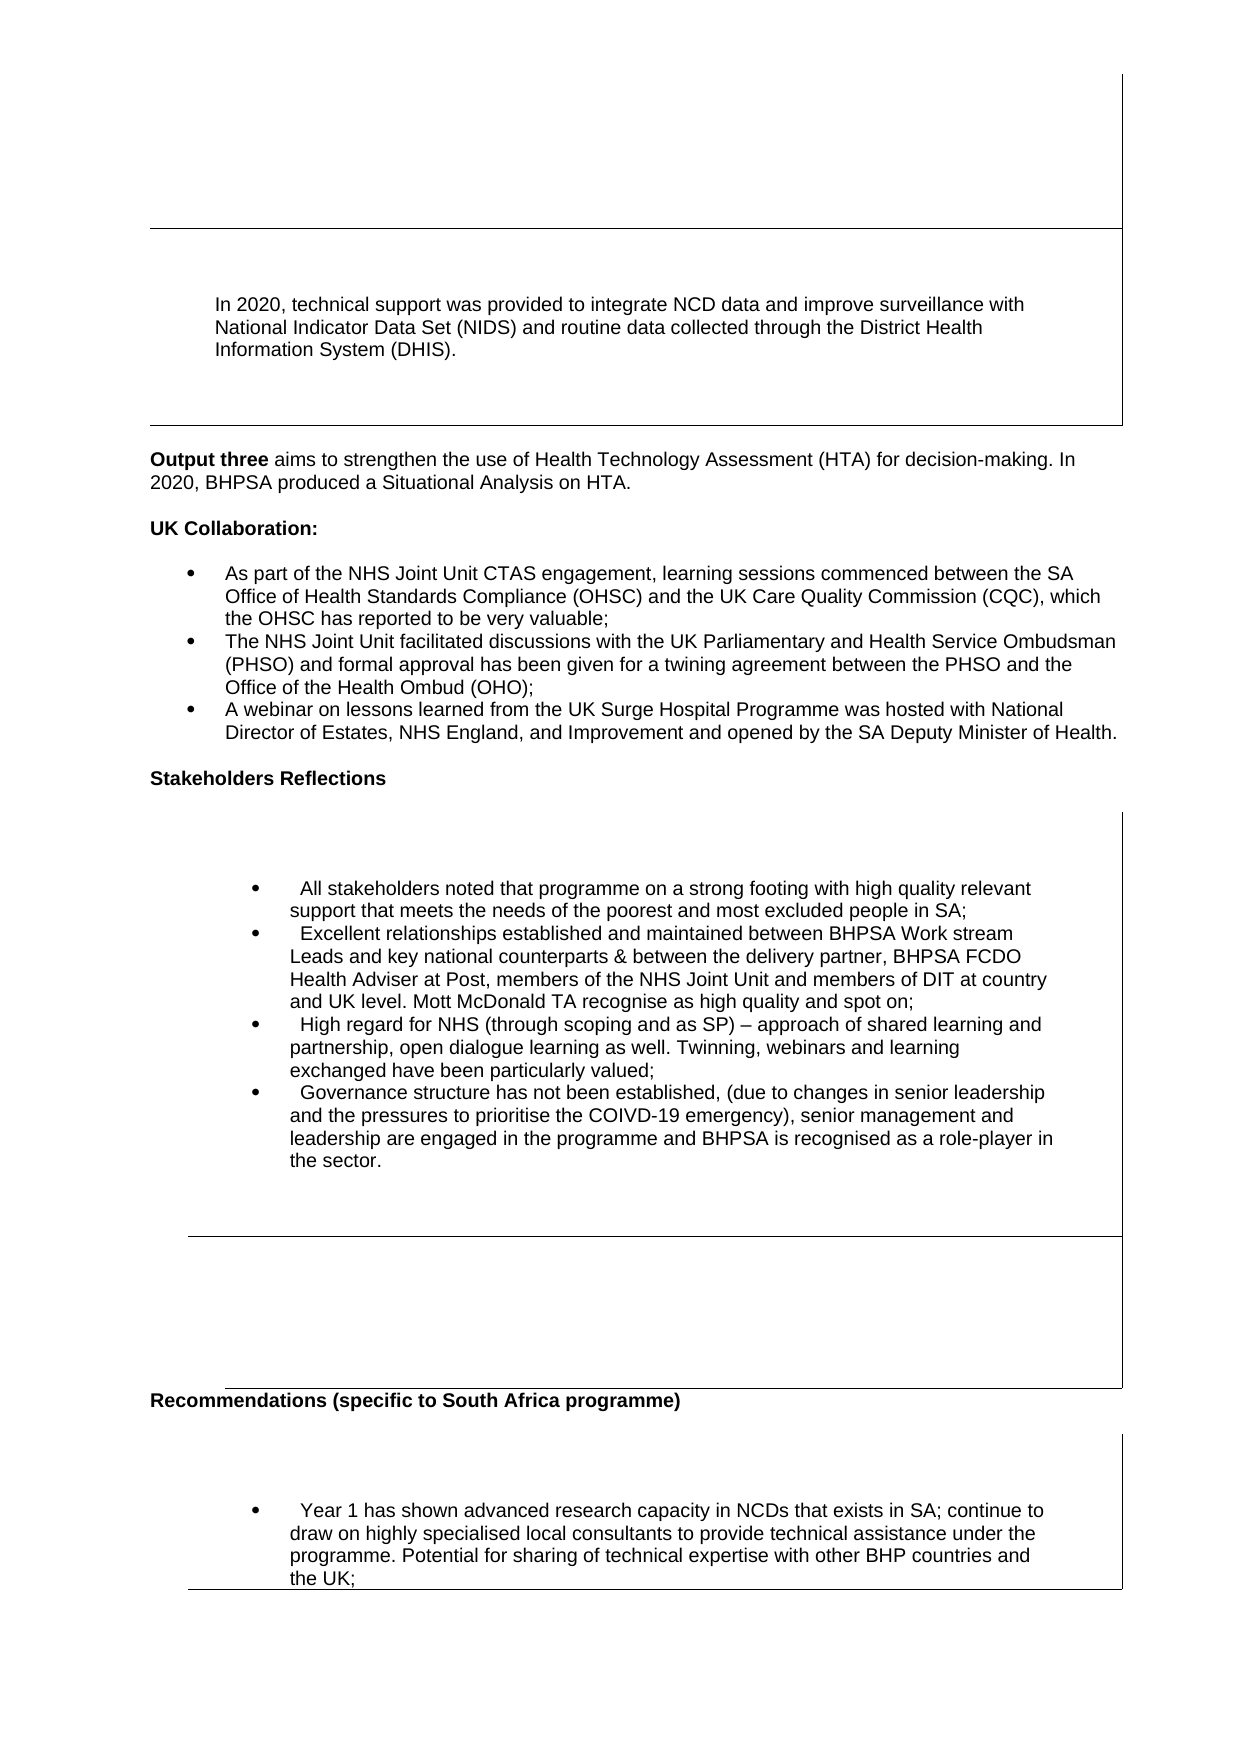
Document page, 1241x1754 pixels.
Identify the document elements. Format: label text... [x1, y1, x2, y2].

text Recommendations (specific to South Africa programme) [150, 1388, 1122, 1411]
text In 2020, technical support was provided to integrate NCD data and improve surveillance with National Indicator Data Set (NIDS) and routine data collected through the District Health Information System (DHIS). [150, 228, 1122, 425]
text UK Collaboration: [150, 516, 1122, 539]
text Stakeholders Reflections [150, 766, 1122, 789]
list High regard for NHS (through scoping and as SP) – approach of shared learning and partnership, open dialogue learning as well. Twinning, webinars and learning exchanged have been particularly valued; [187, 1013, 1122, 1081]
text Output three aims to strengthen the use of Health Technology Assessment (HTA) for decision-making. In 2020, BHPSA produced a Situational Analysis on HTA. [150, 448, 1122, 494]
list The NHS Joint Unit facilitated discussions with the UK Parliamentary and Health Service Ombudsman (PHSO) and formal approval has been given for a twining agreement between the PHSO and the Office of the Health Ombud (OHO); [187, 630, 1122, 698]
list Excellent relationships established and maintained between BHPSA Work stream Leads and key national counterparts & between the delivery partner, BHPSA FCDO Health Adviser at Post, members of the NHS Joint Unit and members of DIT at country and UK level. Mott McDonald TA recognise as high quality and spot on; [187, 922, 1122, 1013]
list All stakeholders noted that programme on a strong footing with high quality relevant support that meets the needs of the poorest and most excluded people in SA; [187, 812, 1122, 922]
list As part of the NHS Joint Unit CTAS engagement, learning sessions commenced between the SA Office of Health Standards Compliance (OHSC) and the UK Care Quality Commission (CQC), which the OHSC has reported to be very valuable; [187, 562, 1122, 630]
list A webinar on lessons learned from the UK Surge Hospital Programme was hosted with National Director of Estates, NHS England, and Improvement and opened by the SA Deputy Minister of Health. [187, 698, 1122, 744]
list Year 1 has shown advanced research capacity in NCDs that exists in SA; continue to draw on highly specialised local consultants to provide technical assistance under the programme. Potential for sharing of technical expertise with other BHP countries and the UK; [187, 1434, 1122, 1589]
list Governance structure has not been established, (due to changes in senior leadership and the pressures to prioritise the COIVD-19 emergency), senior management and leadership are engaged in the programme and BHPSA is recognised as a role-player in the sector. [187, 1081, 1122, 1237]
